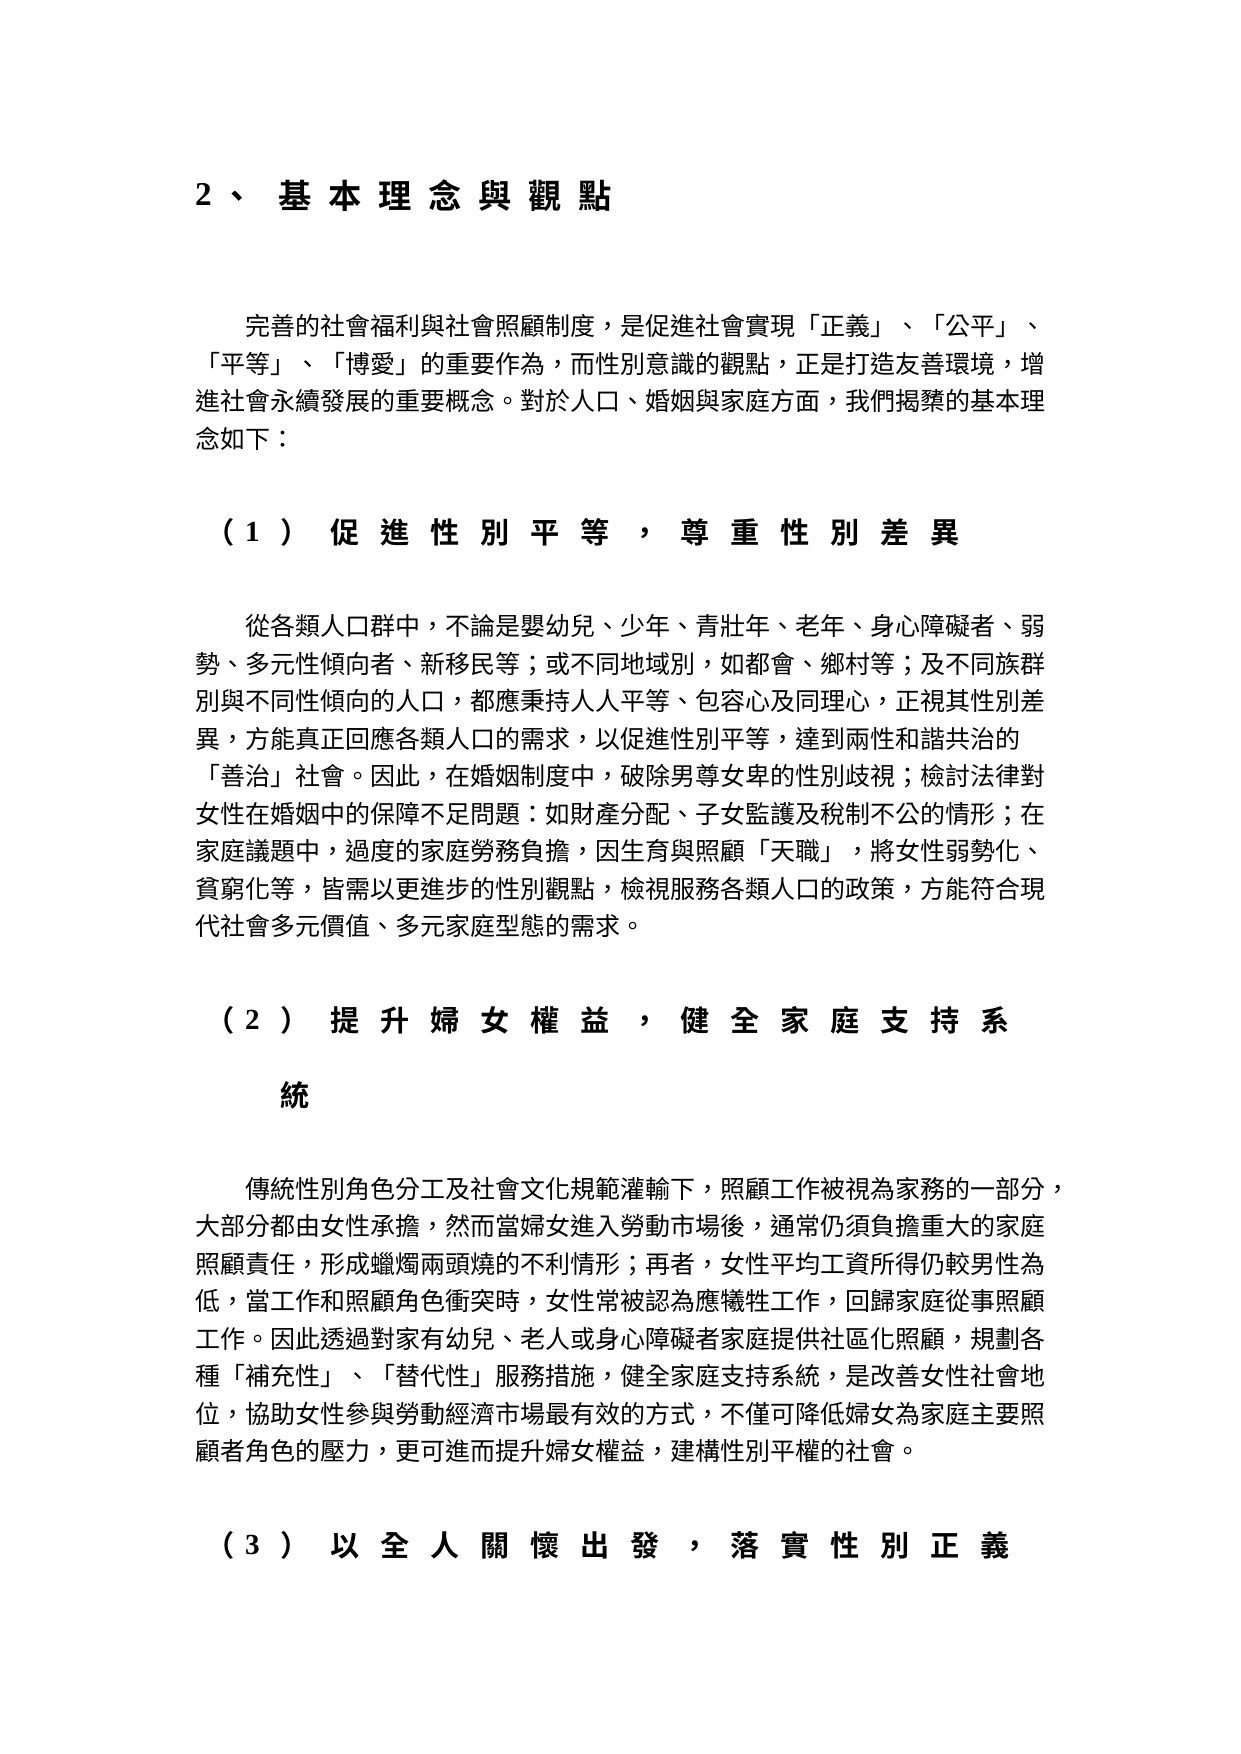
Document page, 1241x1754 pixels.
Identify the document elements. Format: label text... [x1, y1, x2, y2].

list 提升婦女權益，健全家庭支持系統 [195, 975, 1045, 1125]
text 完善的社會福利與社會照顧制度，是促進社會實現「正義」、「公平」、「平等」、「博愛」的重要作為，而性別意識的觀點，正是打造友善環境，增進社會永續發展的重要概念。對於人口、婚姻與家庭方面，我們揭櫫的基本理念如下： [195, 300, 1045, 450]
list 基本理念與觀點 [195, 150, 1045, 225]
list 以全人關懷出發，落實性別正義 [195, 1500, 1045, 1575]
text 傳統性別角色分工及社會文化規範灌輸下，照顧工作被視為家務的一部分，大部分都由女性承擔，然而當婦女進入勞動市場後，通常仍須負擔重大的家庭照顧責任，形成蠟燭兩頭燒的不利情形；再者，女性平均工資所得仍較男性為低，當工作和照顧角色衝突時，女性常被認為應犧牲工作，回歸家庭從事照顧工作。因此透過對家有幼兒、老人或身心障礙者家庭提供社區化照顧，規劃各種「補充性」、「替代性」服務措施，健全家庭支持系統，是改善女性社會地位，協助女性參與勞動經濟市場最有效的方式，不僅可降低婦女為家庭主要照顧者角色的壓力，更可進而提升婦女權益，建構性別平權的社會。 [195, 1162, 1045, 1462]
list 促進性別平等，尊重性別差異 [195, 487, 1045, 562]
text 從各類人口群中，不論是嬰幼兒、少年、青壯年、老年、身心障礙者、弱勢、多元性傾向者、新移民等；或不同地域別，如都會、鄉村等；及不同族群別與不同性傾向的人口，都應秉持人人平等、包容心及同理心，正視其性別差異，方能真正回應各類人口的需求，以促進性別平等，達到兩性和諧共治的「善治」社會。因此，在婚姻制度中，破除男尊女卑的性別歧視；檢討法律對女性在婚姻中的保障不足問題：如財產分配、子女監護及稅制不公的情形；在家庭議題中，過度的家庭勞務負擔，因生育與照顧「天職」，將女性弱勢化、貧窮化等，皆需以更進步的性別觀點，檢視服務各類人口的政策，方能符合現代社會多元價值、多元家庭型態的需求。 [195, 600, 1045, 937]
